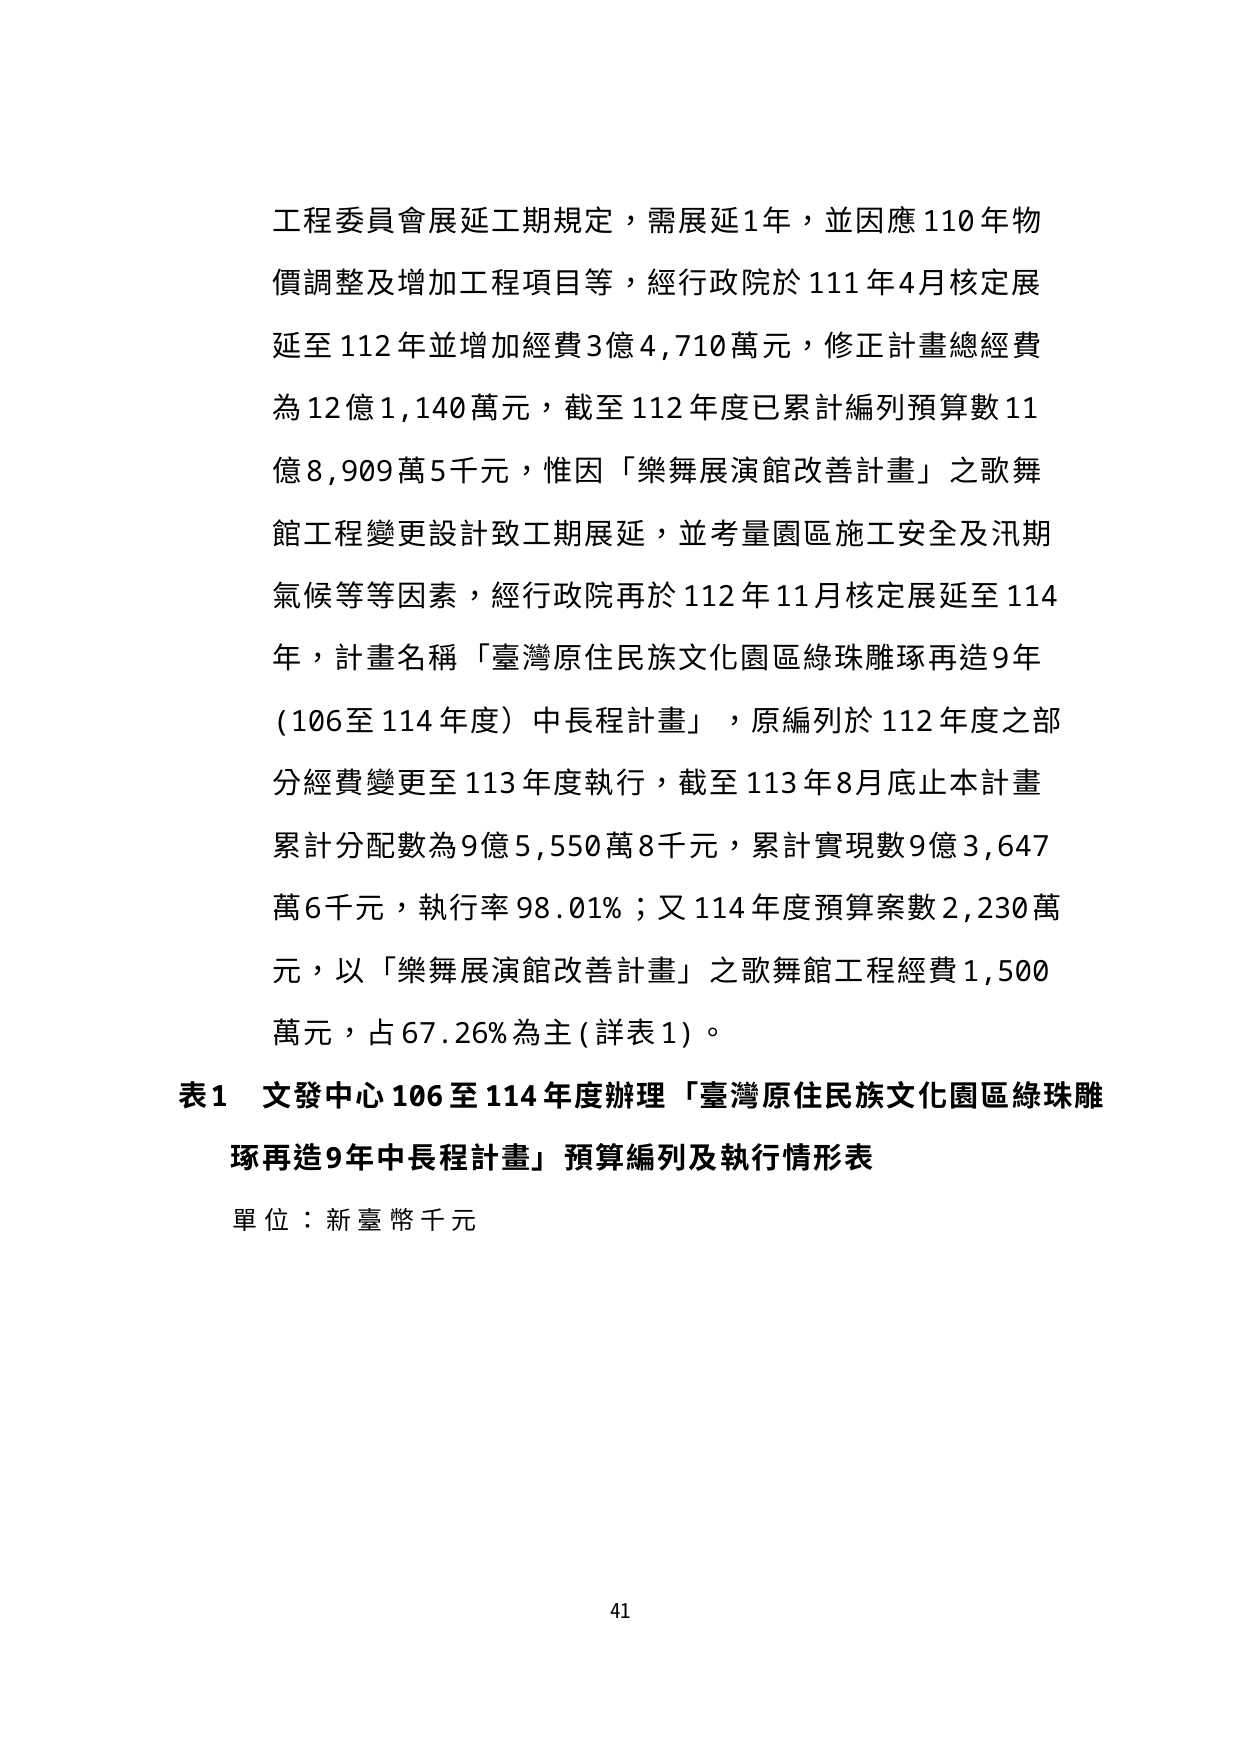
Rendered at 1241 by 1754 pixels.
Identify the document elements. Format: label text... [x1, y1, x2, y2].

text 表1 文發中心106至114年度辦理「臺灣原住民族文化園區綠珠雕琢再造9年中長程計畫」預算編列及執行情形表 單位：新臺幣千元 [133, 1052, 1122, 1240]
text 工程委員會展延工期規定，需展延1年，並因應110年物價調整及增加工程項目等，經行政院於111年4月核定展延至112年並增加經費3億4,710萬元，修正計畫總經費為12億1,140萬元，截至112年度已累計編列預算數11億8,909萬5千元，惟因「樂舞展演館改善計畫」之歌舞館工程變更設計致工期展延，並考量園區施工安全及汛期氣候等等因素，經行政院再於112年11月核定展延至114年，計畫名稱「臺灣原住民族文化園區綠珠雕琢再造9年(106至114年度）中長程計畫」，原編列於112年度之部分經費變更至113年度執行，截至113年8月底止本計畫累計分配數為9億5,550萬8千元，累計實現數9億3,647萬6千元，執行率98.01%；又114年度預算案數2,230萬元，以「樂舞展演館改善計畫」之歌舞館工程經費1,500萬元，占67.26%為主(詳表1)。 [266, 177, 1063, 1052]
